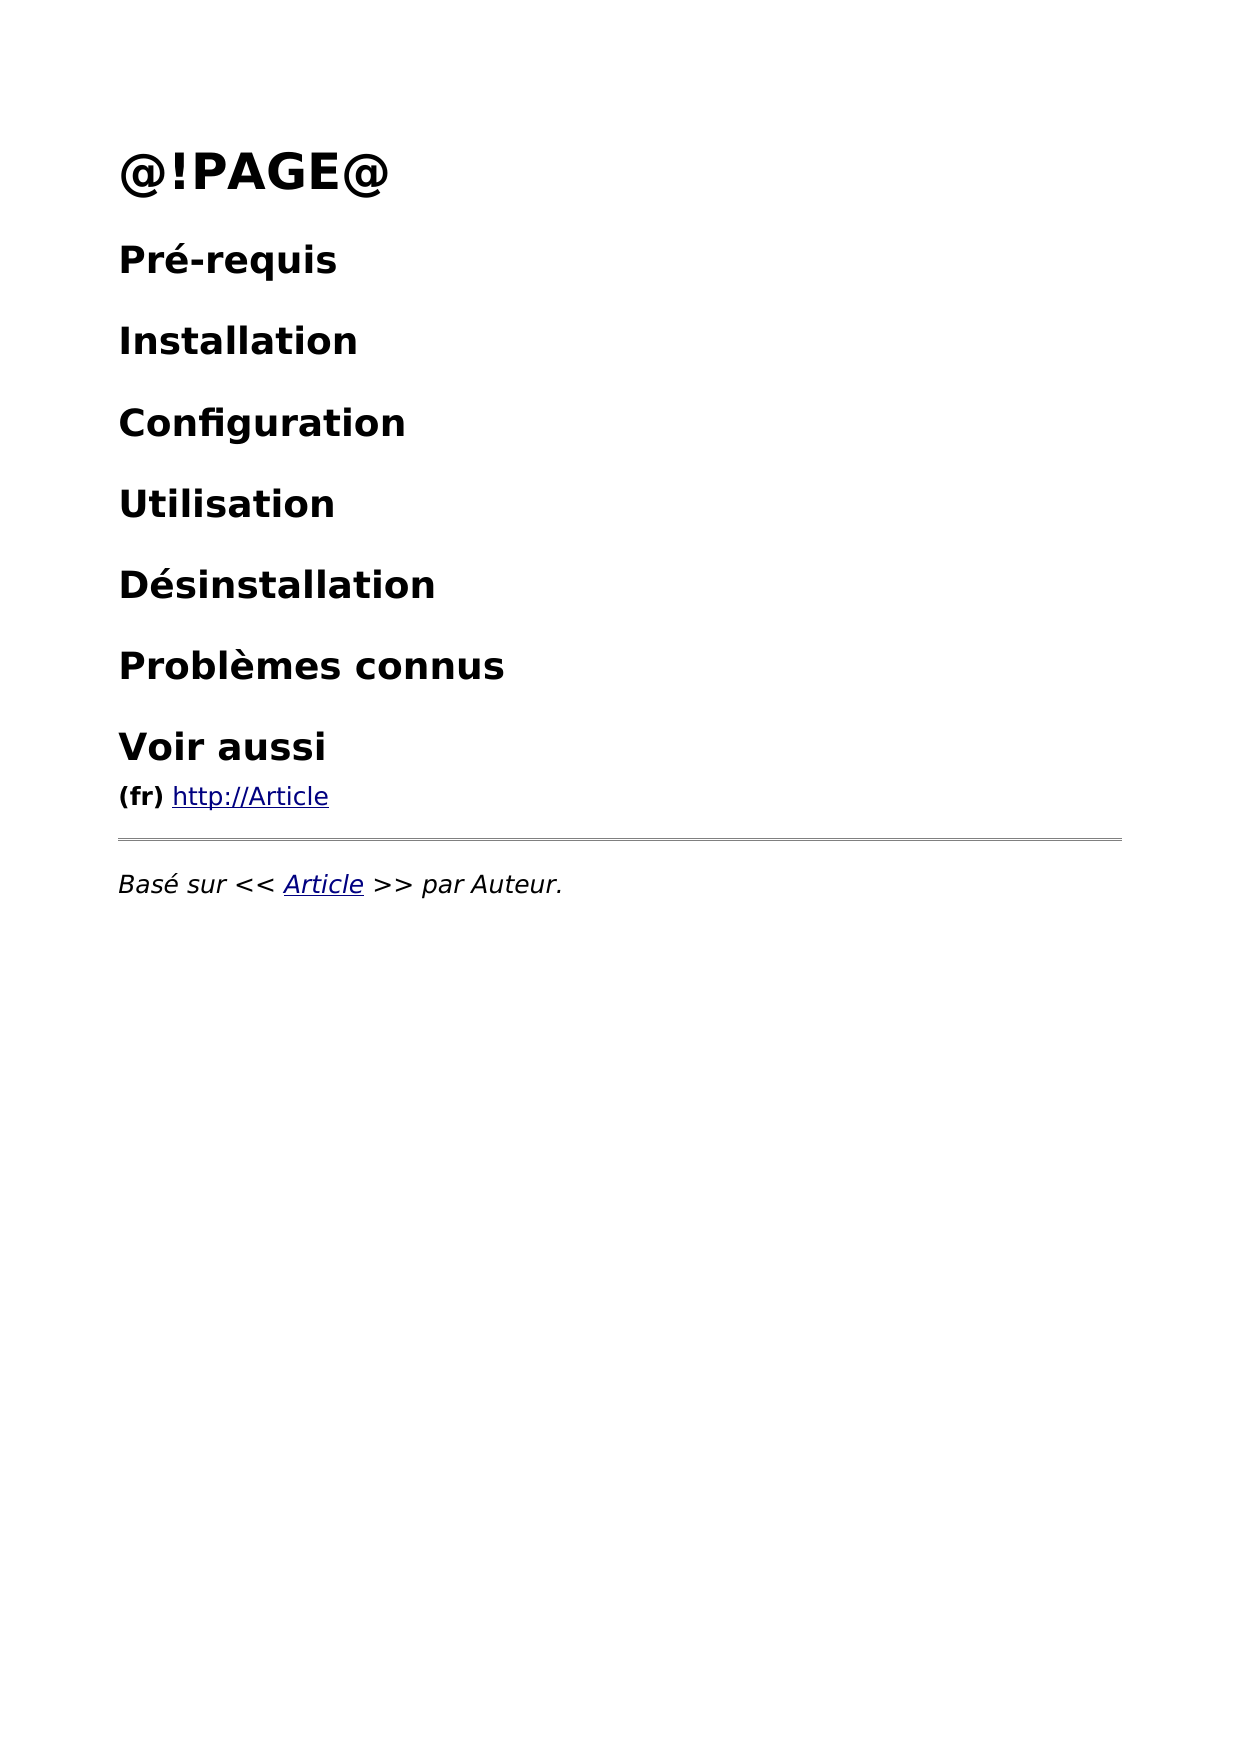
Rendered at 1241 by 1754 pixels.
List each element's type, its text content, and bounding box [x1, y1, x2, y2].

subtitle Utilisation [118, 482, 1122, 526]
subtitle Voir aussi [118, 726, 1122, 769]
text (fr) http://Article [118, 782, 1122, 811]
subtitle Configuration [118, 401, 1122, 445]
subtitle Désinstallation [118, 563, 1122, 607]
text Basé sur << Article >> par Auteur. [118, 870, 1122, 899]
subtitle @!PAGE@ [118, 143, 1122, 201]
subtitle Pré-requis [118, 239, 1122, 282]
subtitle Installation [118, 320, 1122, 364]
subtitle Problèmes connus [118, 644, 1122, 688]
